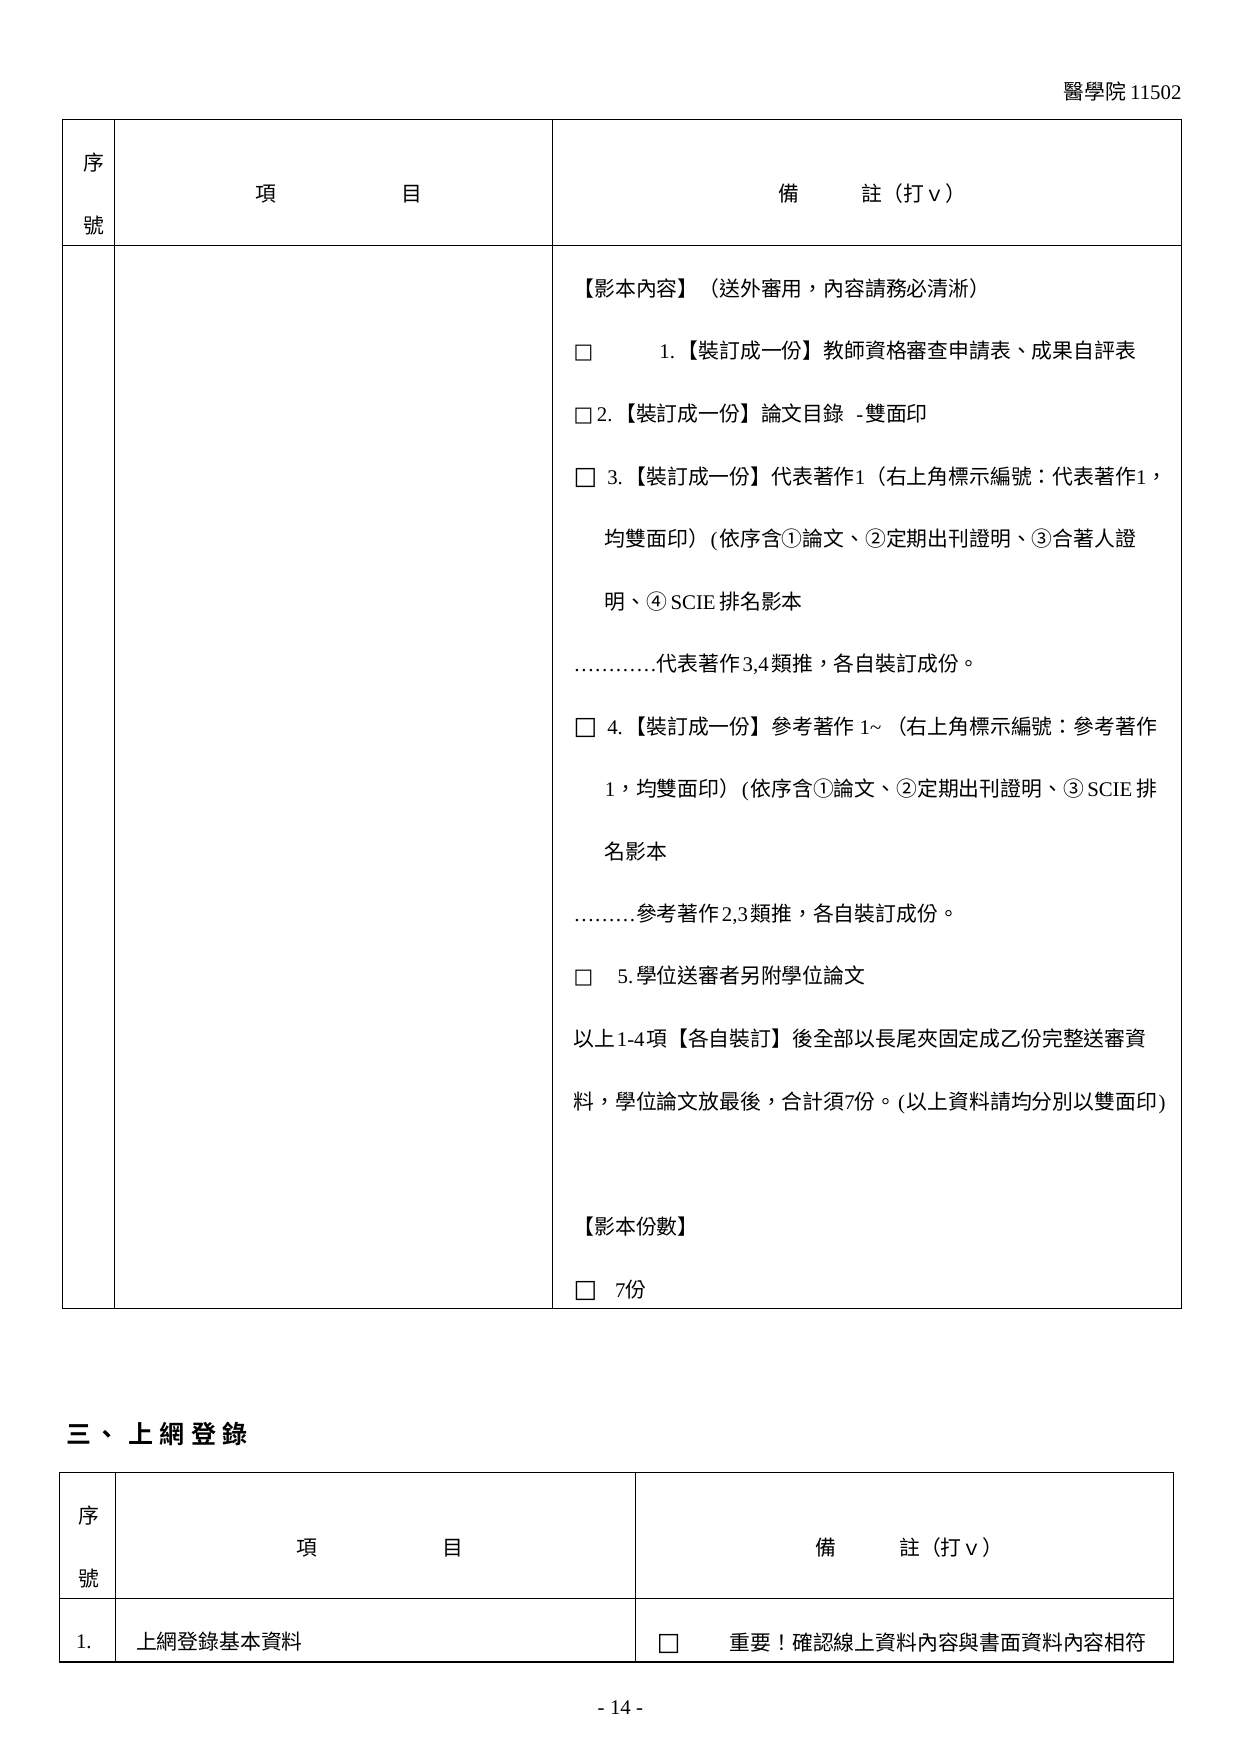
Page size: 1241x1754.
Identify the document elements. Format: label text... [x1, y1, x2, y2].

table_header 備 註（打ｖ） [553, 120, 1181, 245]
table_header 序號 [60, 1473, 115, 1598]
table_header 備 註（打ｖ） [636, 1473, 1173, 1598]
table_cell [115, 246, 552, 1308]
table_cell 重要！確認線上資料內容與書面資料內容相符(以免影響權益) E-mail務請填寫常用信箱，以作為聯絡及通知迴避作用。 建議於所有送審資料確認無誤後再登錄 [636, 1599, 1173, 1661]
table_header 序號 [63, 120, 114, 245]
table_cell [60, 1599, 115, 1661]
text 三、上網登錄 [63, 1391, 1202, 1453]
table_cell 上網登錄基本資料 [116, 1599, 635, 1661]
table_header 項 目 [115, 120, 552, 245]
table_header 項 目 [116, 1473, 635, 1598]
table_cell 採用［標準二］者 【影本內容】（送外審用，內容請務必清淅） 1.【裝訂成一份】教師資格審查申請表、成果自評表 2.【裝訂成一份】論文目錄 -雙面印 3.【裝訂成一份】代表著作1（右上角標示編號：代表著作1，均雙面印）(依序含①論文、②定期出刊證明、③合著人證明、④SCIE排名影本 …………代表著作3,4類推，各自裝訂成份。 4.【裝訂成一份】參考著作1~（右上角標示編號：參考著作1，均雙面印）(依序含①論文、②定期出刊證明、③SCIE排名影本 ………參考著作2,3類推，各自裝訂成份。 5.學位送審者另附學位論文 以上1-4項【各自裝訂】後全部以長尾夾固定成乙份完整送審資料，學位論文放最後，合計須7份。(以上資料請均分別以雙面印) 【影本份數】 7份 [553, 246, 565, 1308]
table_cell [63, 246, 114, 1308]
table_cell 採用［標準二］者 【影本內容】（送外審用，內容請務必清淅） 1.【裝訂成一份】教師資格審查申請表、成果自評表 2.【裝訂成一份】論文目錄 -雙面印 3.【裝訂成一份】代表著作1（右上角標示編號：代表著作1，均雙面印）(依序含①論文、②定期出刊證明、③合著人證明、④SCIE排名影本 …………代表著作3,4類推，各自裝訂成份。 4.【裝訂成一份】參考著作1~（右上角標示編號：參考著作1，均雙面印）(依序含①論文、②定期出刊證明、③SCIE排名影本 ………參考著作2,3類推，各自裝訂成份。 5.學位送審者另附學位論文 以上1-4項【各自裝訂】後全部以長尾夾固定成乙份完整送審資料，學位論文放最後，合計須7份。(以上資料請均分別以雙面印) 【影本份數】 7份 [1170, 246, 1181, 1308]
